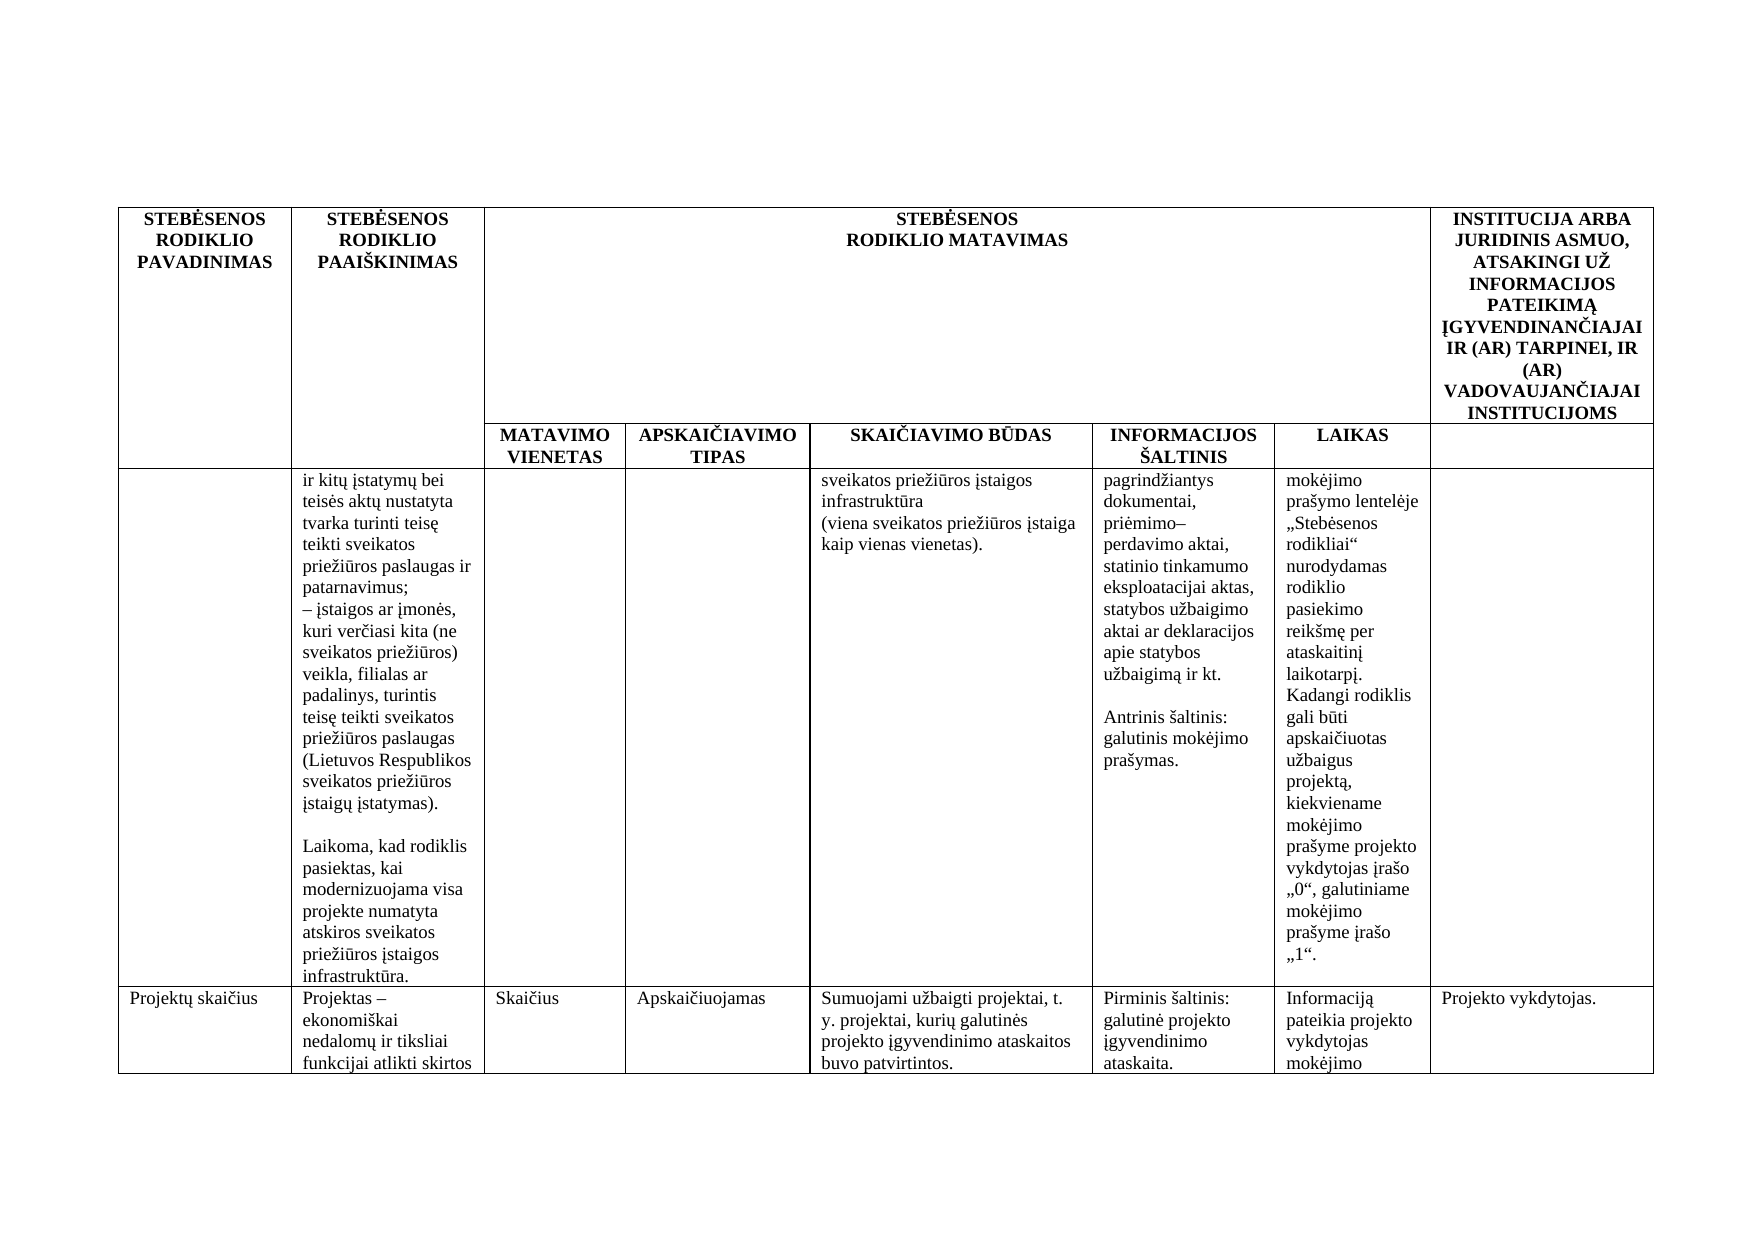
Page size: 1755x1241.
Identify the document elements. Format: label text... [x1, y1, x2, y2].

table_cell [119, 469, 291, 986]
table_cell LAIKAS [1275, 424, 1430, 467]
table_cell Projektų skaičius [119, 987, 291, 1073]
table_cell Apskaičiuojamas [626, 987, 809, 1073]
table_cell [485, 469, 625, 986]
table_cell [1431, 469, 1653, 986]
table_cell pagrindžiantys dokumentai, priėmimo–perdavimo aktai, statinio tinkamumo eksploatacijai aktas, statybos užbaigimo aktai ar deklaracijos apie statybos užbaigimą ir kt. Antrinis šaltinis: galutinis mokėjimo prašymas. [1093, 469, 1274, 986]
table_cell Projektas – ekonomiškai nedalomų ir tiksliai funkcijai atlikti skirtos [292, 987, 484, 1073]
table_header INSTITUCIJA ARBA JURIDINIS ASMUO, ATSAKINGI UŽ INFORMACIJOS PATEIKIMĄ ĮGYVENDINANČIAJAI IR (AR) TARPINEI, IR (AR) VADOVAUJANČIAJAI INSTITUCIJOMS [1431, 208, 1653, 423]
table_cell APSKAIČIAVIMO TIPAS [626, 424, 809, 467]
table_cell Pirminis šaltinis: galutinė projekto įgyvendinimo ataskaita. [1093, 987, 1274, 1073]
table_header STEBĖSENOS RODIKLIO PAAIŠKINIMAS [292, 208, 484, 467]
table_cell ir kitų įstatymų bei teisės aktų nustatyta tvarka turinti teisę teikti sveikatos priežiūros paslaugas ir patarnavimus; – įstaigos ar įmonės, kuri verčiasi kita (ne sveikatos priežiūros) veikla, filialas ar padalinys, turintis teisę teikti sveikatos priežiūros paslaugas (Lietuvos Respublikos sveikatos priežiūros įstaigų įstatymas). Laikoma, kad rodiklis pasiektas, kai modernizuojama visa projekte numatyta atskiros sveikatos priežiūros įstaigos infrastruktūra. [292, 469, 484, 986]
table_cell mokėjimo prašymo lentelėje „Stebėsenos rodikliai“ nurodydamas rodiklio pasiekimo reikšmę per ataskaitinį laikotarpį. Kadangi rodiklis gali būti apskaičiuotas užbaigus projektą, kiekviename mokėjimo prašyme projekto vykdytojas įrašo „0“, galutiniame mokėjimo prašyme įrašo „1“. [1275, 469, 1430, 986]
table_cell [1431, 424, 1653, 467]
table_cell Projekto vykdytojas. [1431, 987, 1653, 1073]
table_header STEBĖSENOS RODIKLIO MATAVIMAS [485, 208, 1430, 423]
table_cell INFORMACIJOS ŠALTINIS [1093, 424, 1274, 467]
table_header STEBĖSENOS RODIKLIO PAVADINIMAS [119, 208, 291, 467]
table_cell Skaičius [485, 987, 625, 1073]
table_cell [626, 469, 809, 986]
table_cell sveikatos priežiūros įstaigos infrastruktūra (viena sveikatos priežiūros įstaiga kaip vienas vienetas). [811, 469, 1092, 986]
table_cell MATAVIMO VIENETAS [485, 424, 625, 467]
table_cell Sumuojami užbaigti projektai, t. y. projektai, kurių galutinės projekto įgyvendinimo ataskaitos buvo patvirtintos. [811, 987, 1092, 1073]
table_cell SKAIČIAVIMO BŪDAS [811, 424, 1092, 467]
table_cell Informaciją pateikia projekto vykdytojas mokėjimo [1275, 987, 1430, 1073]
